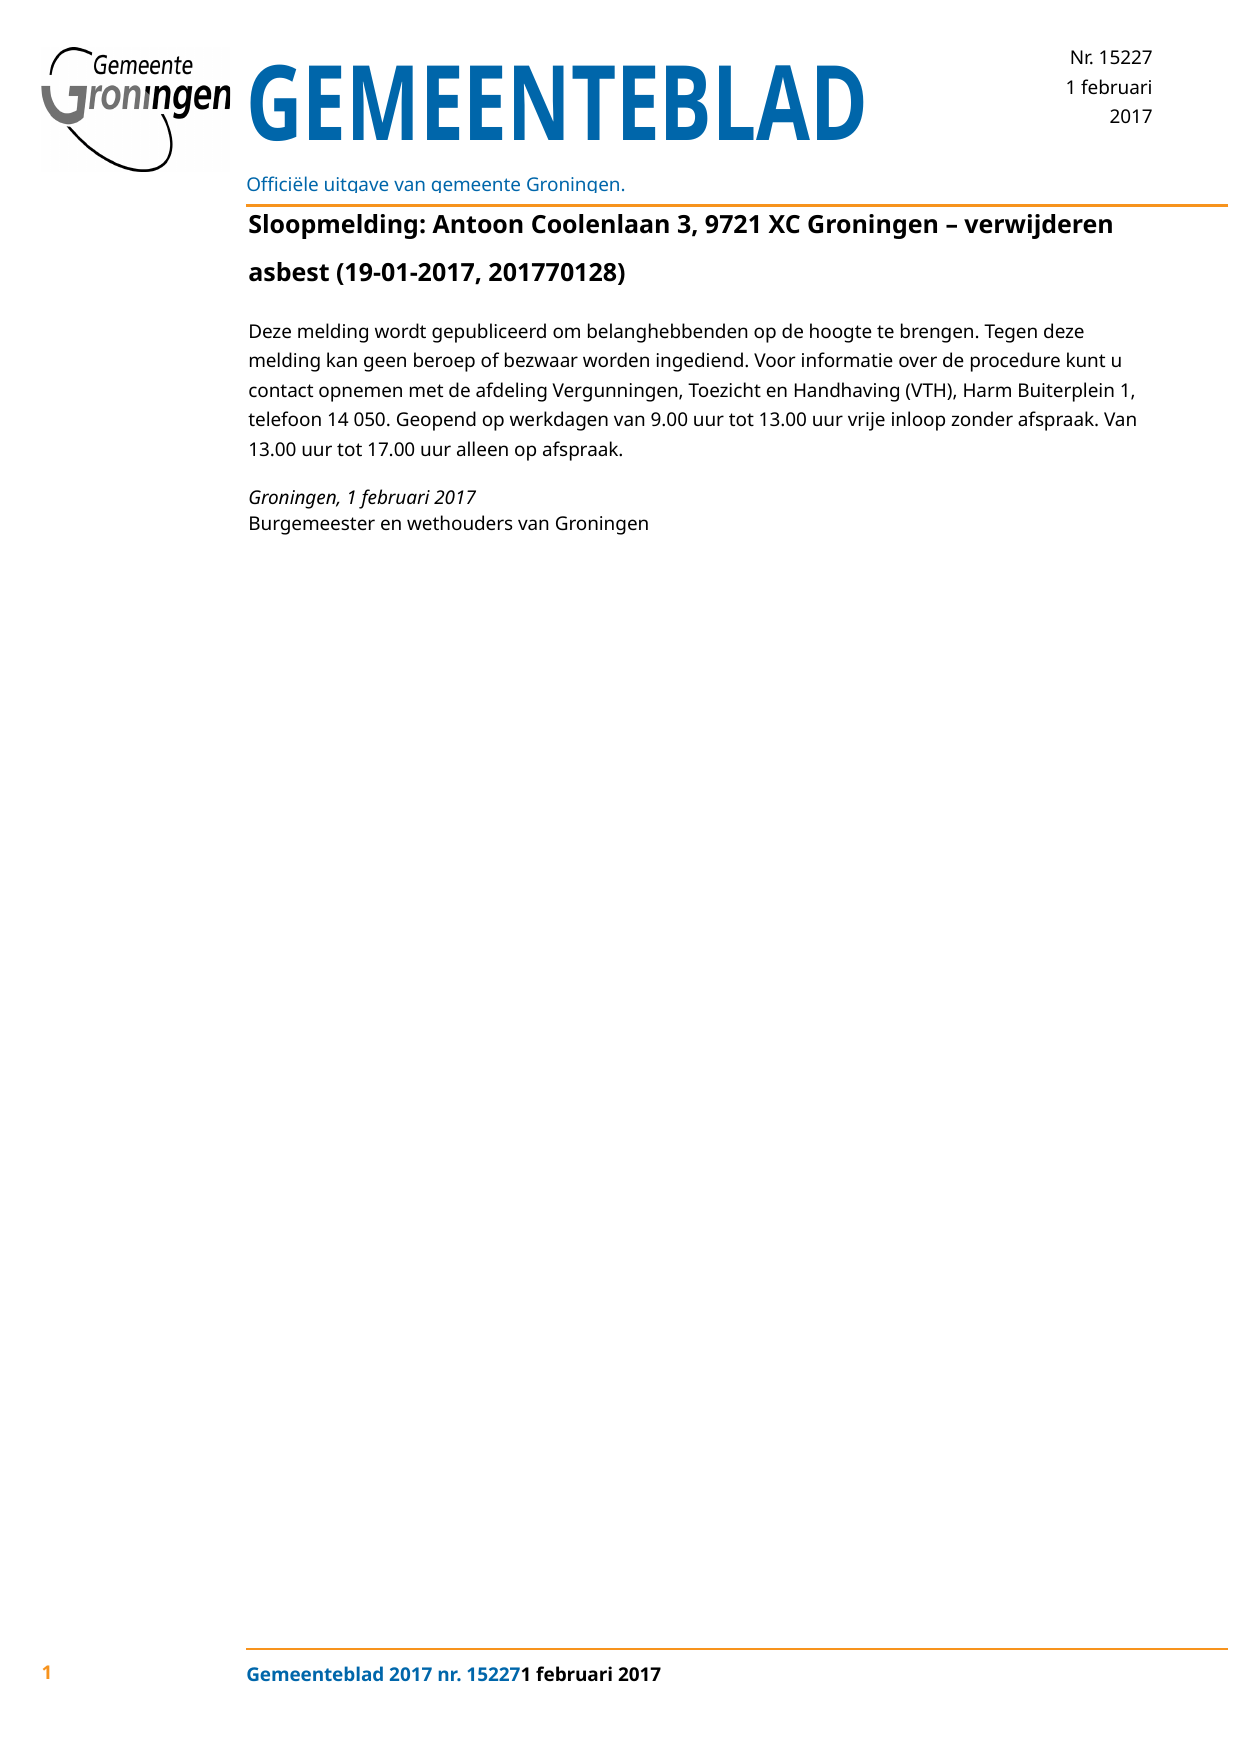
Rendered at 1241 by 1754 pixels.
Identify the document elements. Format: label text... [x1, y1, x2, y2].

text Sloopmelding: Antoon Coolenlaan 3, 9721 XC Groningen – verwijderen asbest (19-01-2017, 201770128) [248, 207, 1152, 288]
picture [41, 47, 231, 172]
text Burgemeester en wethouders van Groningen [248, 510, 1152, 536]
text Deze melding wordt gepubliceerd om belanghebbenden op de hoogte te brengen. Tegen deze melding kan geen beroep of bezwaar worden ingediend. Voor informatie over de procedure kunt u contact opnemen met de afdeling Vergunningen, Toezicht en Handhaving (VTH), Harm Buiterplein 1, telefoon 14 050. Geopend op werkdagen van 9.00 uur tot 13.00 uur vrije inloop zonder afspraak. Van 13.00 uur tot 17.00 uur alleen op afspraak. [248, 318, 1152, 462]
text Groningen, 1 februari 2017 [248, 484, 1152, 510]
